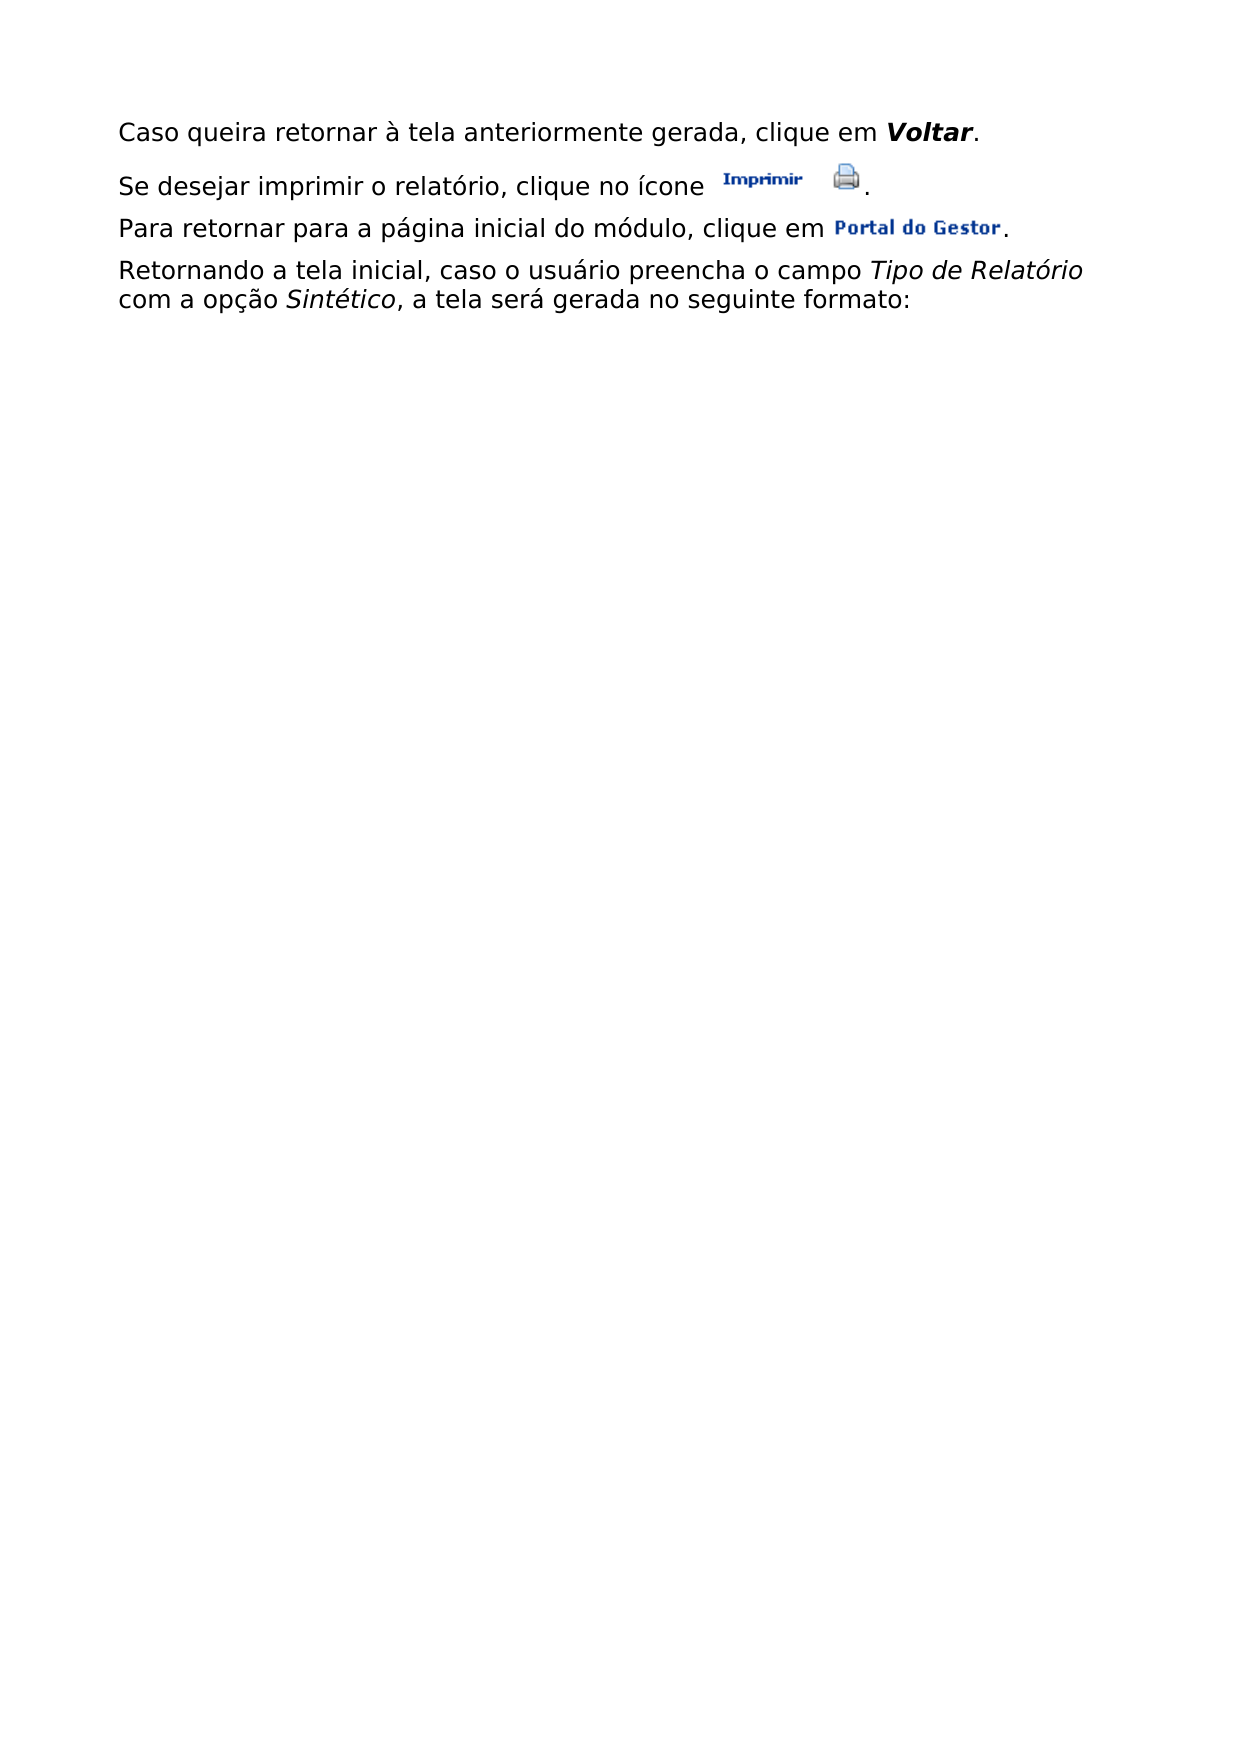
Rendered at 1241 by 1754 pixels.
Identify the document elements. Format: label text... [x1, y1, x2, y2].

text Caso queira retornar à tela anteriormente gerada, clique em Voltar. [118, 118, 1122, 147]
text Para retornar para a página inicial do módulo, clique em . [118, 214, 1122, 243]
picture [833, 217, 1002, 238]
text Se desejar imprimir o relatório, clique no ícone . [118, 160, 1122, 202]
picture [713, 159, 863, 196]
text Retornando a tela inicial, caso o usuário preencha o campo Tipo de Relatório com a opção Sintético, a tela será gerada no seguinte formato: [118, 256, 1122, 314]
